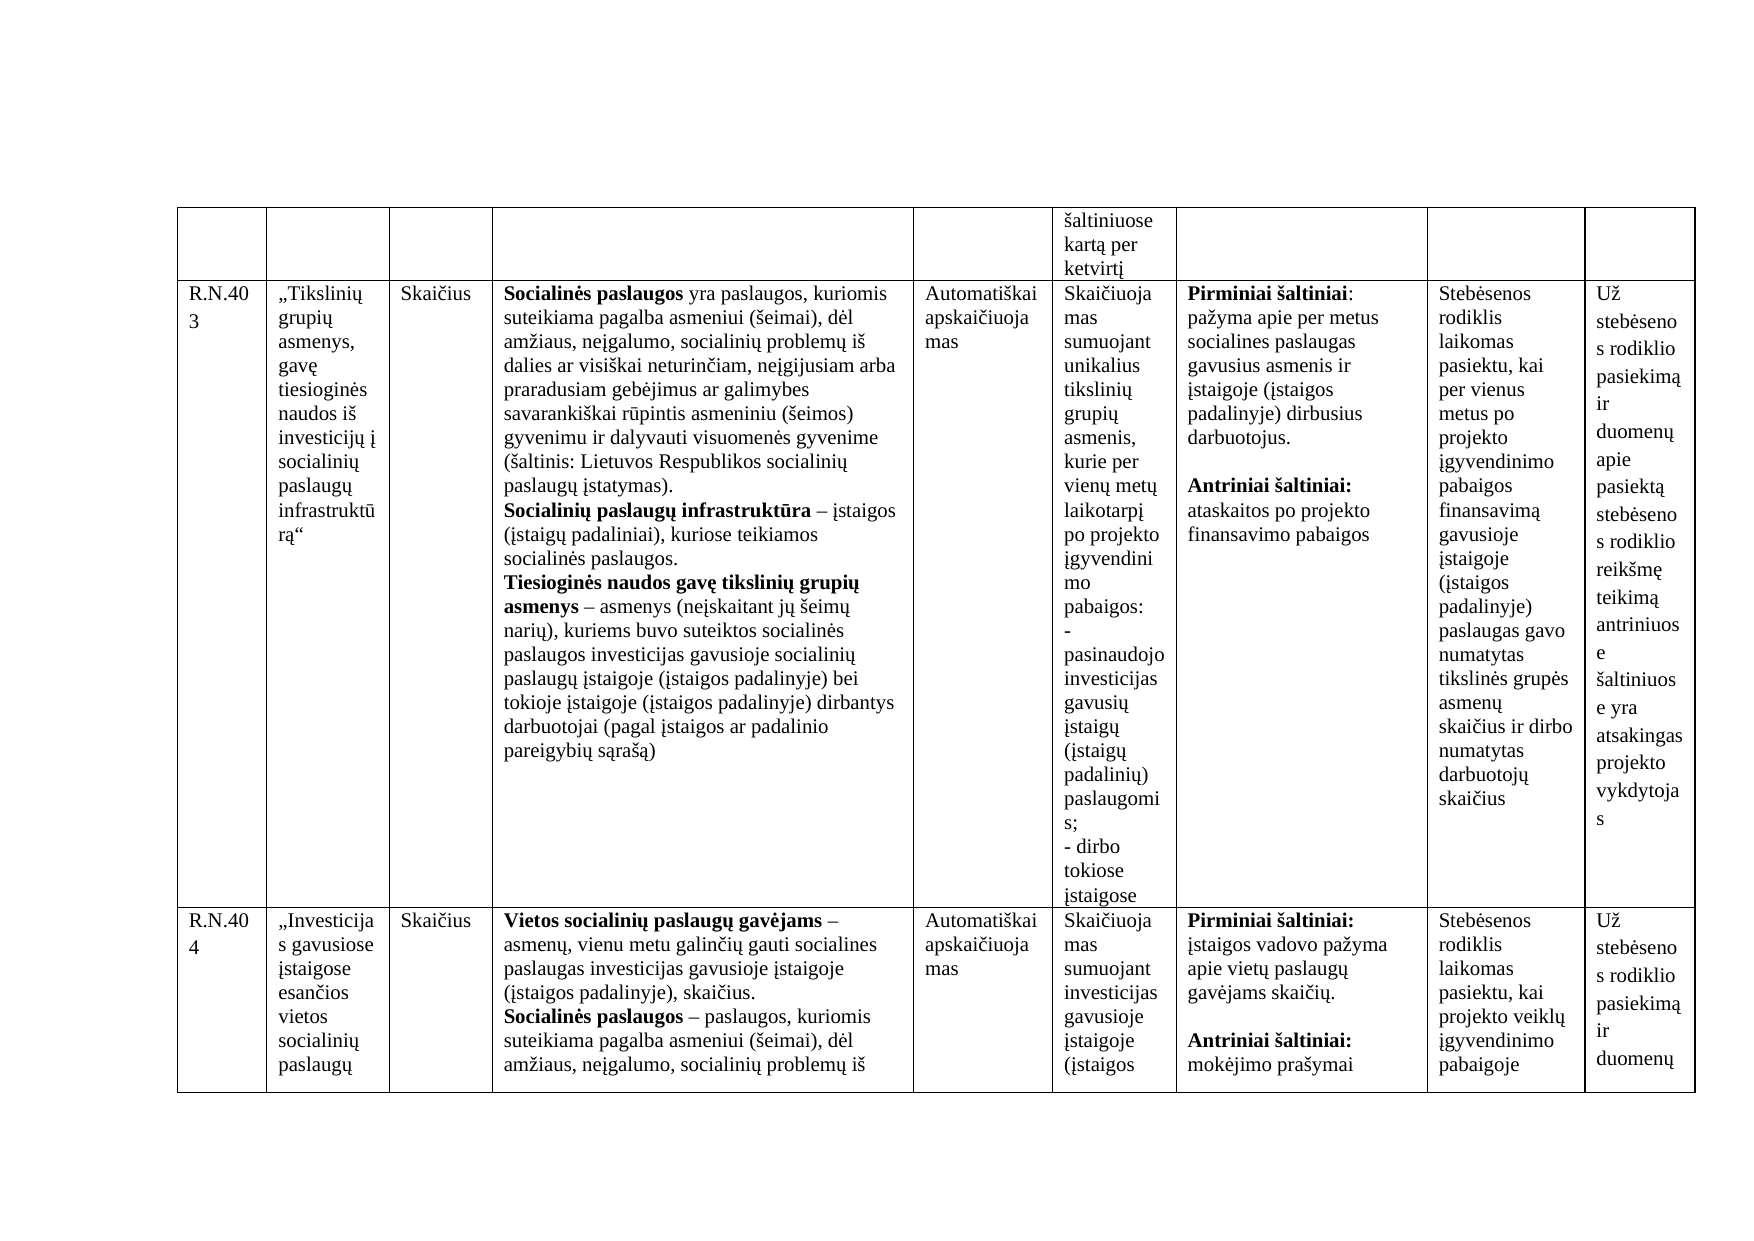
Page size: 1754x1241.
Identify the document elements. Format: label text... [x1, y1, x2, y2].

table_cell Skaičius [390, 281, 492, 907]
table_cell Už stebėsenos rodiklio pasiekimą ir duomenų [1586, 908, 1694, 1092]
table_cell [1177, 208, 1427, 280]
table_cell Socialinės paslaugos yra paslaugos, kuriomis suteikiama pagalba asmeniui (šeimai), dėl amžiaus, neįgalumo, socialinių problemų iš dalies ar visiškai neturinčiam, neįgijusiam arba praradusiam gebėjimus ar galimybes savarankiškai rūpintis asmeniniu (šeimos) gyvenimu ir dalyvauti visuomenės gyvenime (šaltinis: Lietuvos Respublikos socialinių paslaugų įstatymas). Socialinių paslaugų infrastruktūra – įstaigos (įstaigų padaliniai), kuriose teikiamos socialinės paslaugos. Tiesioginės naudos gavę tikslinių grupių asmenys – asmenys (neįskaitant jų šeimų narių), kuriems buvo suteiktos socialinės paslaugos investicijas gavusioje socialinių paslaugų įstaigoje (įstaigos padalinyje) bei tokioje įstaigoje (įstaigos padalinyje) dirbantys darbuotojai (pagal įstaigos ar padalinio pareigybių sąrašą) [493, 281, 913, 907]
table_cell Automatiškai apskaičiuojamas [914, 908, 1052, 1092]
table_cell Stebėsenos rodiklis laikomas pasiektu, kai per vienus metus po projekto įgyvendinimo pabaigos finansavimą gavusioje įstaigoje (įstaigos padalinyje) paslaugas gavo numatytas tikslinės grupės asmenų skaičius ir dirbo numatytas darbuotojų skaičius [1428, 281, 1584, 907]
table_cell Už stebėsenos rodiklio pasiekimą ir duomenų apie pasiektą stebėsenos rodiklio reikšmę teikimą antriniuose šaltiniuose yra atsakingas projekto vykdytojas [1586, 281, 1694, 907]
table_cell Skaičiuojamas sumuojant unikalius tikslinių grupių asmenis, kurie per vienų metų laikotarpį po projekto įgyvendinimo pabaigos: - pasinaudojo investicijas gavusių įstaigų (įstaigų padalinių) paslaugomis; - dirbo tokiose įstaigose [1053, 281, 1176, 907]
table_cell „Investicijas gavusiose įstaigose esančios vietos socialinių paslaugų [267, 908, 389, 1092]
table_cell R.N.404 [178, 908, 266, 1092]
table_cell Pirminiai šaltiniai: įstaigos vadovo pažyma apie vietų paslaugų gavėjams skaičių. Antriniai šaltiniai: mokėjimo prašymai [1177, 908, 1427, 1092]
table_cell Stebėsenos rodiklis laikomas pasiektu, kai projekto veiklų įgyvendinimo pabaigoje [1428, 908, 1584, 1092]
table_cell R.N.403 [178, 281, 266, 907]
table_cell „Tikslinių grupių asmenys, gavę tiesioginės naudos iš investicijų į socialinių paslaugų infrastruktūrą“ [267, 281, 389, 907]
table_cell [267, 208, 389, 280]
table_cell šaltiniuose kartą per ketvirtį [1053, 208, 1176, 280]
table_cell Automatiškai apskaičiuojamas [914, 281, 1052, 907]
table_cell [1586, 208, 1694, 280]
table_cell [914, 208, 1052, 280]
table_cell [178, 208, 266, 280]
table_cell Vietos socialinių paslaugų gavėjams – asmenų, vienu metu galinčių gauti socialines paslaugas investicijas gavusioje įstaigoje (įstaigos padalinyje), skaičius. Socialinės paslaugos – paslaugos, kuriomis suteikiama pagalba asmeniui (šeimai), dėl amžiaus, neįgalumo, socialinių problemų iš [493, 908, 913, 1092]
table_cell Skaičiuojamas sumuojant investicijas gavusioje įstaigoje (įstaigos [1053, 908, 1176, 1092]
table_cell Skaičius [390, 908, 492, 1092]
table_cell [493, 208, 913, 280]
table_cell [390, 208, 492, 280]
table_cell Pirminiai šaltiniai: pažyma apie per metus socialines paslaugas gavusius asmenis ir įstaigoje (įstaigos padalinyje) dirbusius darbuotojus. Antriniai šaltiniai: ataskaitos po projekto finansavimo pabaigos [1177, 281, 1427, 907]
table_cell [1428, 208, 1584, 280]
